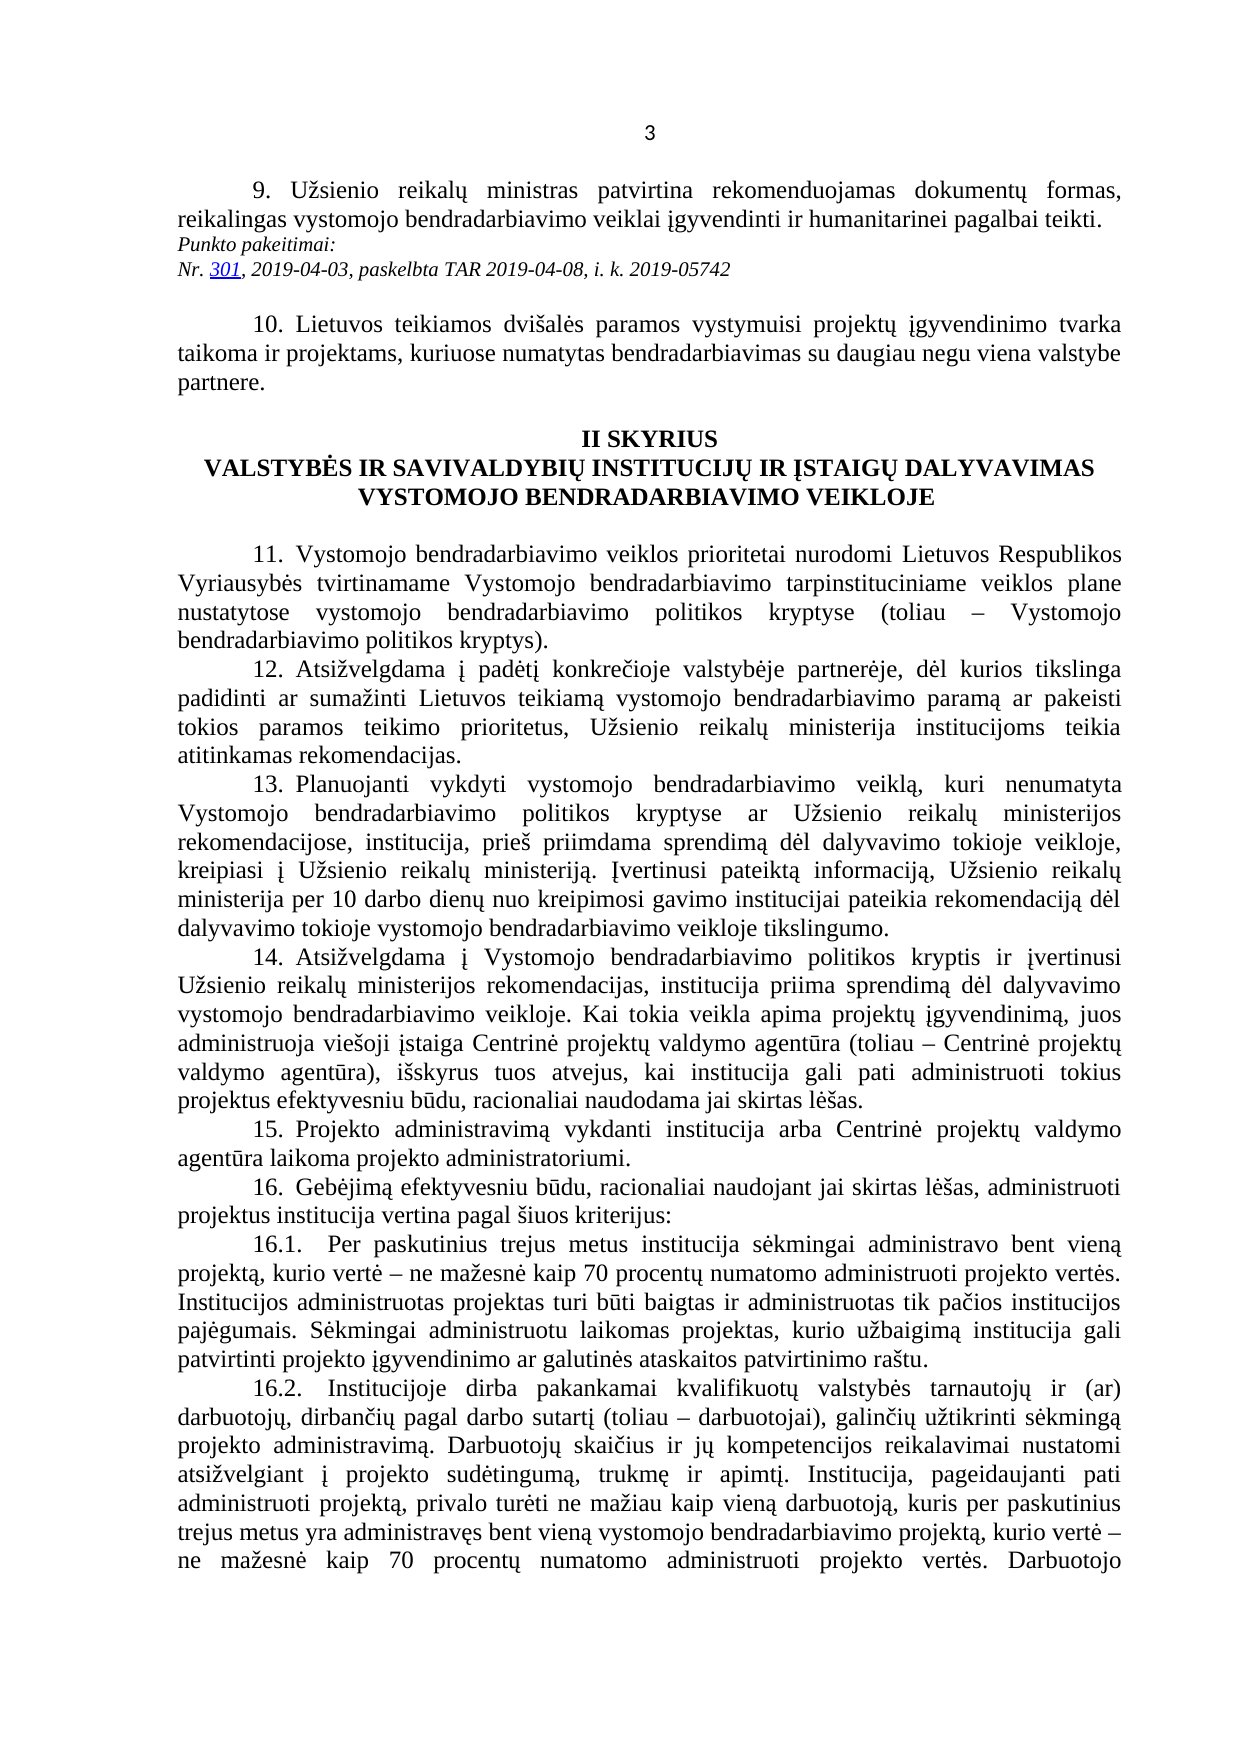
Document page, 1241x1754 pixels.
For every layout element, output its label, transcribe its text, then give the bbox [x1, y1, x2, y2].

text 14. Atsižvelgdama į Vystomojo bendradarbiavimo politikos kryptis ir įvertinusi Užsienio reikalų ministerijos rekomendacijas, institucija priima sprendimą dėl dalyvavimo vystomojo bendradarbiavimo veikloje. Kai tokia veikla apima projektų įgyvendinimą, juos administruoja viešoji įstaiga Centrinė projektų valdymo agentūra (toliau – Centrinė projektų valdymo agentūra), išskyrus tuos atvejus, kai institucija gali pati administruoti tokius projektus efektyvesniu būdu, racionaliai naudodama jai skirtas lėšas. [177, 942, 1122, 1114]
text Nr. 301, 2019-04-03, paskelbta TAR 2019-04-08, i. k. 2019-05742 [177, 256, 1122, 281]
text 13. Planuojanti vykdyti vystomojo bendradarbiavimo veiklą, kuri nenumatyta Vystomojo bendradarbiavimo politikos kryptyse ar Užsienio reikalų ministerijos rekomendacijose, institucija, prieš priimdama sprendimą dėl dalyvavimo tokioje veikloje, kreipiasi į Užsienio reikalų ministeriją. Įvertinusi pateiktą informaciją, Užsienio reikalų ministerija per 10 darbo dienų nuo kreipimosi gavimo institucijai pateikia rekomendaciją dėl dalyvavimo tokioje vystomojo bendradarbiavimo veikloje tikslingumo. [177, 769, 1122, 942]
text Punkto pakeitimai: [177, 232, 1122, 256]
text 16.2. Institucijoje dirba pakankamai kvalifikuotų valstybės tarnautojų ir (ar) darbuotojų, dirbančių pagal darbo sutartį (toliau – darbuotojai), galinčių užtikrinti sėkmingą projekto administravimą. Darbuotojų skaičius ir jų kompetencijos reikalavimai nustatomi atsižvelgiant į projekto sudėtingumą, trukmę ir apimtį. Institucija, pageidaujanti pati administruoti projektą, privalo turėti ne mažiau kaip vieną darbuotoją, kuris per paskutinius trejus metus yra administravęs bent vieną vystomojo bendradarbiavimo projektą, kurio vertė – ne mažesnė kaip 70 procentų numatomo administruoti projekto vertės. Darbuotojo [177, 1373, 1122, 1574]
text 16.1. Per paskutinius trejus metus institucija sėkmingai administravo bent vieną projektą, kurio vertė – ne mažesnė kaip 70 procentų numatomo administruoti projekto vertės. Institucijos administruotas projektas turi būti baigtas ir administruotas tik pačios institucijos pajėgumais. Sėkmingai administruotu laikomas projektas, kurio užbaigimą institucija gali patvirtinti projekto įgyvendinimo ar galutinės ataskaitos patvirtinimo raštu. [177, 1229, 1122, 1373]
text 10. Lietuvos teikiamos dvišalės paramos vystymuisi projektų įgyvendinimo tvarka taikoma ir projektams, kuriuose numatytas bendradarbiavimas su daugiau negu viena valstybe partnere. [177, 309, 1122, 396]
text 16. Gebėjimą efektyvesniu būdu, racionaliai naudojant jai skirtas lėšas, administruoti projektus institucija vertina pagal šiuos kriterijus: [177, 1172, 1122, 1229]
text 9. Užsienio reikalų ministras patvirtina rekomenduojamas dokumentų formas, reikalingas vystomojo bendradarbiavimo veiklai įgyvendinti ir humanitarinei pagalbai teikti. [177, 175, 1122, 232]
text II SKYRIUS [177, 424, 1122, 453]
text 12. Atsižvelgdama į padėtį konkrečioje valstybėje partnerėje, dėl kurios tikslinga padidinti ar sumažinti Lietuvos teikiamą vystomojo bendradarbiavimo paramą ar pakeisti tokios paramos teikimo prioritetus, Užsienio reikalų ministerija institucijoms teikia atitinkamas rekomendacijas. [177, 654, 1122, 769]
text VALSTYBĖS IR SAVIVALDYBIŲ INSTITUCIJŲ IR ĮSTAIGŲ DALYVAVIMAS VYSTOMOJO BENDRADARBIAVIMO VEIKLOJE [177, 453, 1122, 511]
text 15. Projekto administravimą vykdanti institucija arba Centrinė projektų valdymo agentūra laikoma projekto administratoriumi. [177, 1114, 1122, 1172]
text 11. Vystomojo bendradarbiavimo veiklos prioritetai nurodomi Lietuvos Respublikos Vyriausybės tvirtinamame Vystomojo bendradarbiavimo tarpinstituciniame veiklos plane nustatytose vystomojo bendradarbiavimo politikos kryptyse (toliau – Vystomojo bendradarbiavimo politikos kryptys). [177, 539, 1122, 654]
